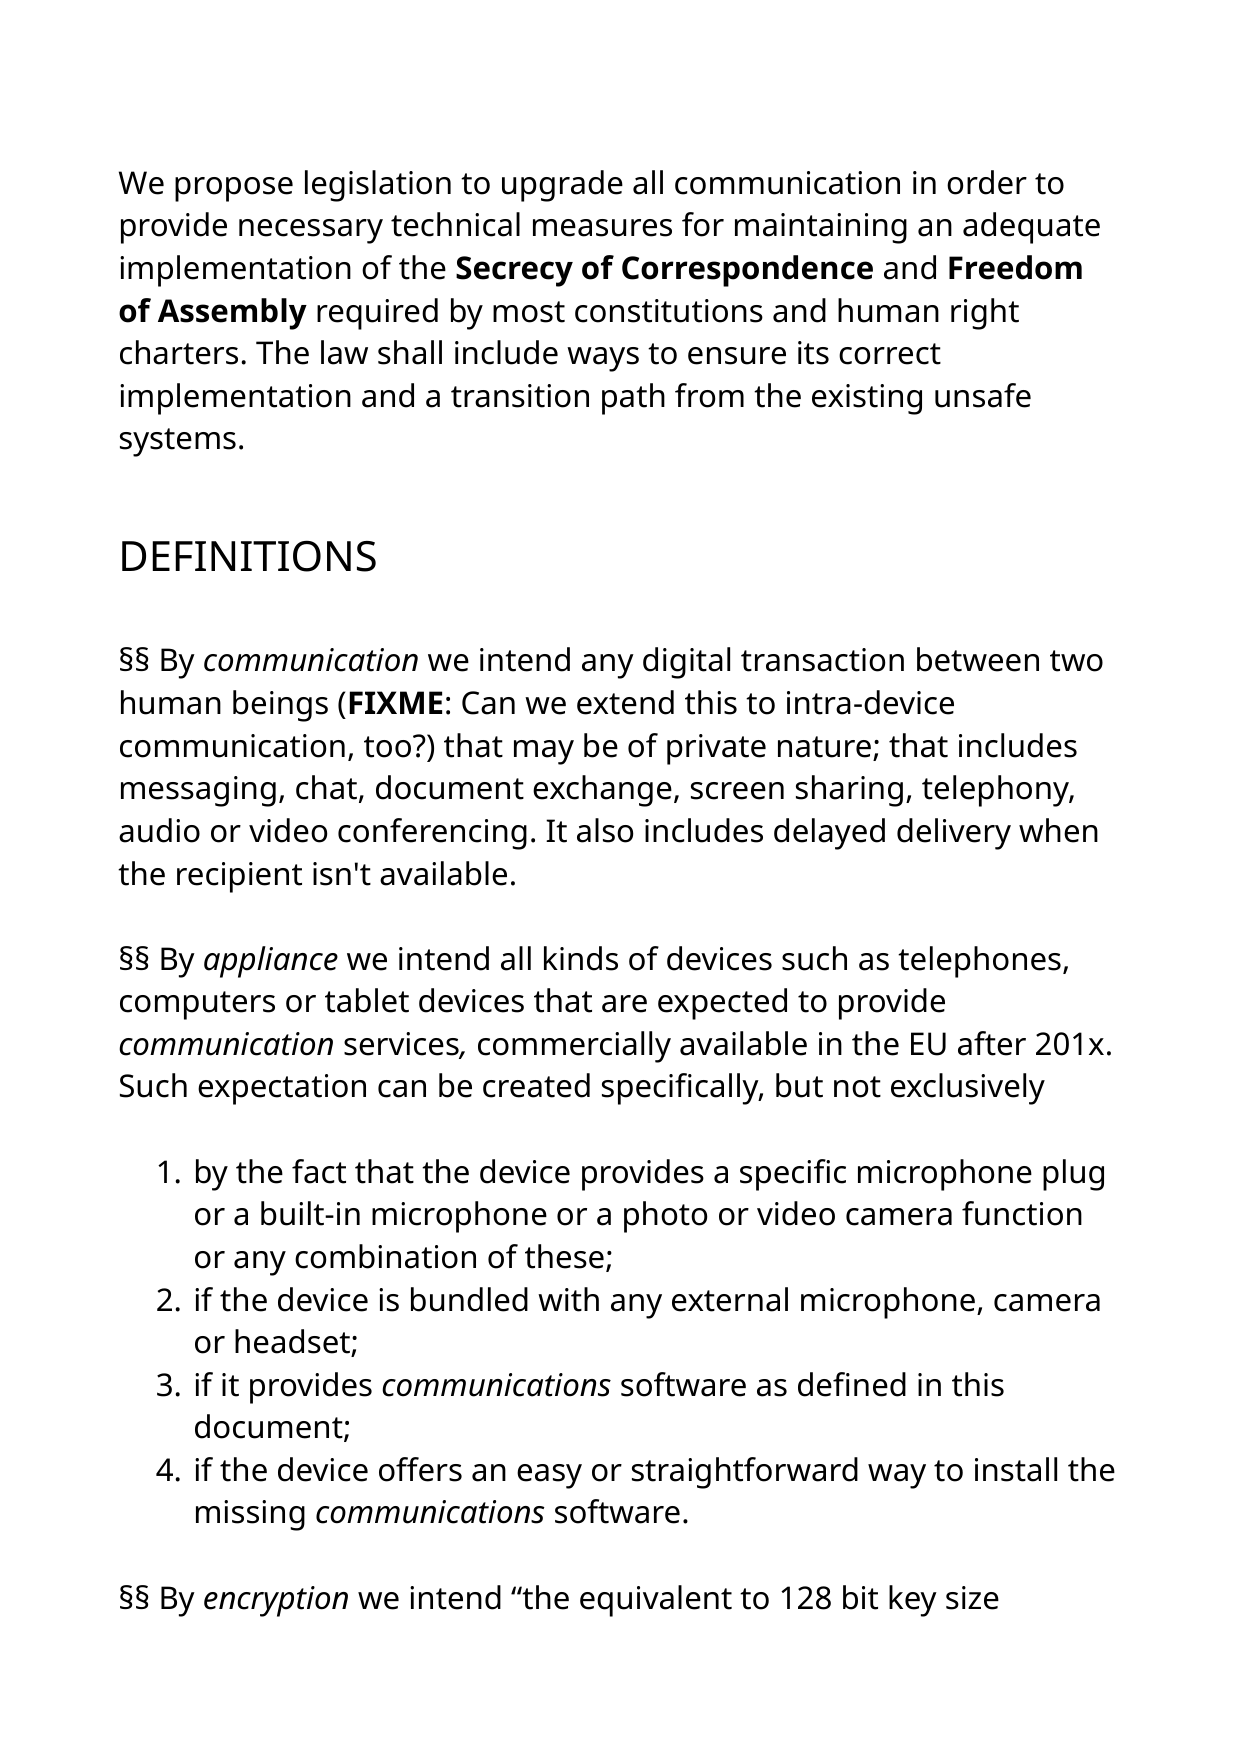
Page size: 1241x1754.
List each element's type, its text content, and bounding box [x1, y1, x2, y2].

text §§ By encryption we intend “the equivalent to 128 bit key size [118, 1576, 1122, 1618]
text §§ By appliance we intend all kinds of devices such as telephones, com­puters or tablet devices that are expected to provide communication services, commercially available in the EU after 201x. Such expectation can be created specifically, but not exclusively [118, 937, 1122, 1107]
list by the fact that the device provides a specific microphone plug or a built-in microphone or a photo or video camera function or any combination of these; [156, 1150, 1122, 1277]
list if the device offers an easy or straightforward way to install the missing communications software. [156, 1448, 1122, 1533]
subtitle DEFINITIONS [118, 527, 1122, 583]
text §§ By communication we intend any digital transaction between two human beings (FIXME: Can we extend this to intra-device communication, too?) that may be of private nature; that includes messaging, chat, document exchange, screen sharing, telephony, audio or video conferencing. It also includes delayed delivery when the recipient isn't available. [118, 638, 1122, 894]
list if the device is bundled with any external microphone, camera or headset; [156, 1277, 1122, 1363]
text We propose legislation to upgrade all communication in order to provide neces­sa­ry technical measures for maintaining an adequate imple­mentation of the Secrecy of Correspondence and Freedom of Assembly re­quired by most constitutions and human right charters. The law shall include ways to ensure its correct implementation and a transition path from the existing unsafe systems. [118, 161, 1122, 459]
list if it provides communications software as defined in this document; [156, 1363, 1122, 1448]
